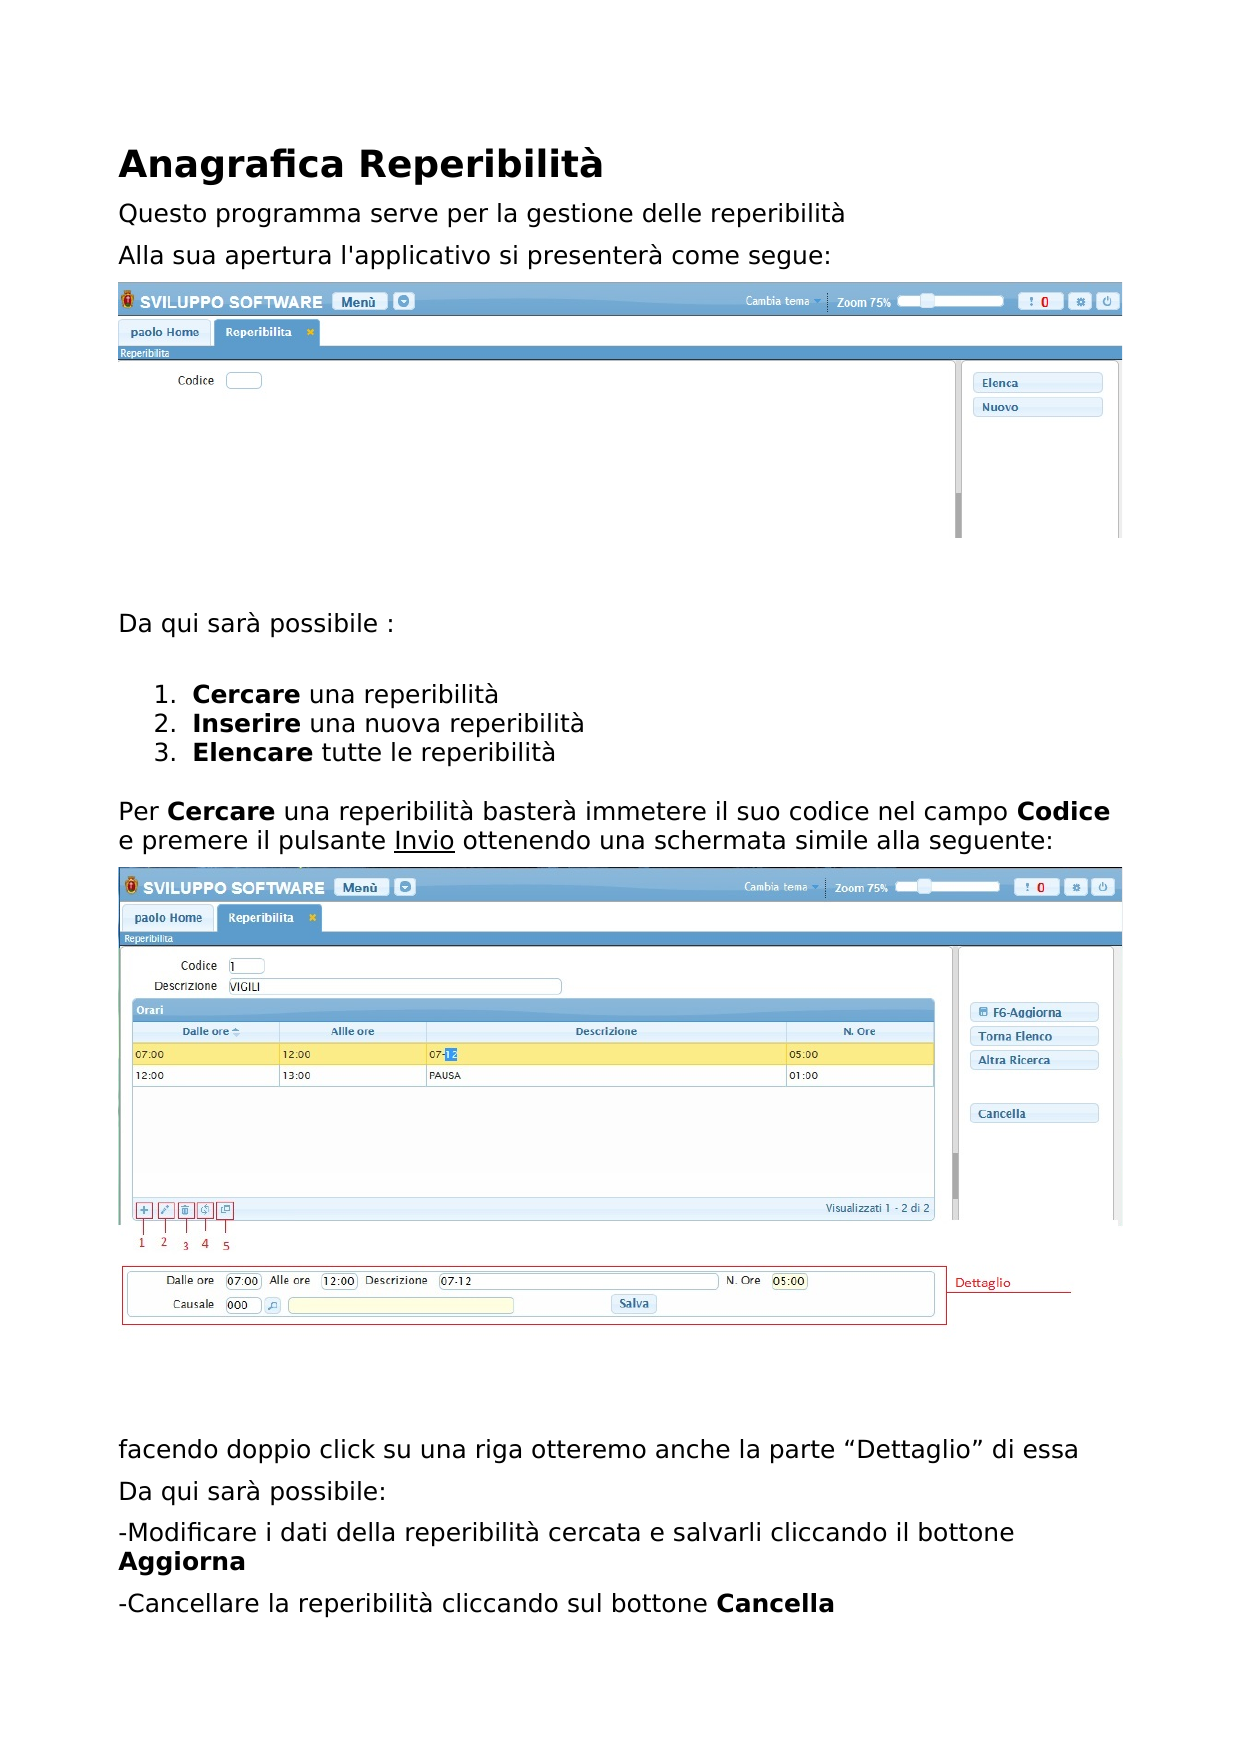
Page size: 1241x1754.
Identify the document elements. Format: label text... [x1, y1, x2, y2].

subtitle Anagrafica Reperibilità [118, 143, 1122, 187]
list Inserire una nuova reperibilità [177, 709, 1122, 738]
text Da qui sarà possibile: [118, 1477, 1122, 1506]
text Questo programma serve per la gestione delle reperibilità [118, 199, 1122, 228]
text -Cancellare la reperibilità cliccando sul bottone Cancella [118, 1589, 1122, 1618]
list Elencare tutte le reperibilità [177, 738, 1122, 767]
text Da qui sarà possibile : [118, 609, 1122, 638]
list Cercare una reperibilità [177, 680, 1122, 709]
text -Modificare i dati della reperibilità cercata e salvarli cliccando il bottone Aggiorna [118, 1518, 1122, 1577]
picture [118, 282, 1123, 538]
text Alla sua apertura l'applicativo si presenterà come segue: [118, 241, 1122, 270]
text Per Cercare una reperibilità basterà immetere il suo codice nel campo Codice e premere il pulsante Invio ottenendo una schermata simile alla seguente: [118, 797, 1122, 855]
picture [118, 867, 1123, 1365]
text facendo doppio click su una riga otteremo anche la parte “Dettaglio” di essa [118, 1435, 1122, 1464]
